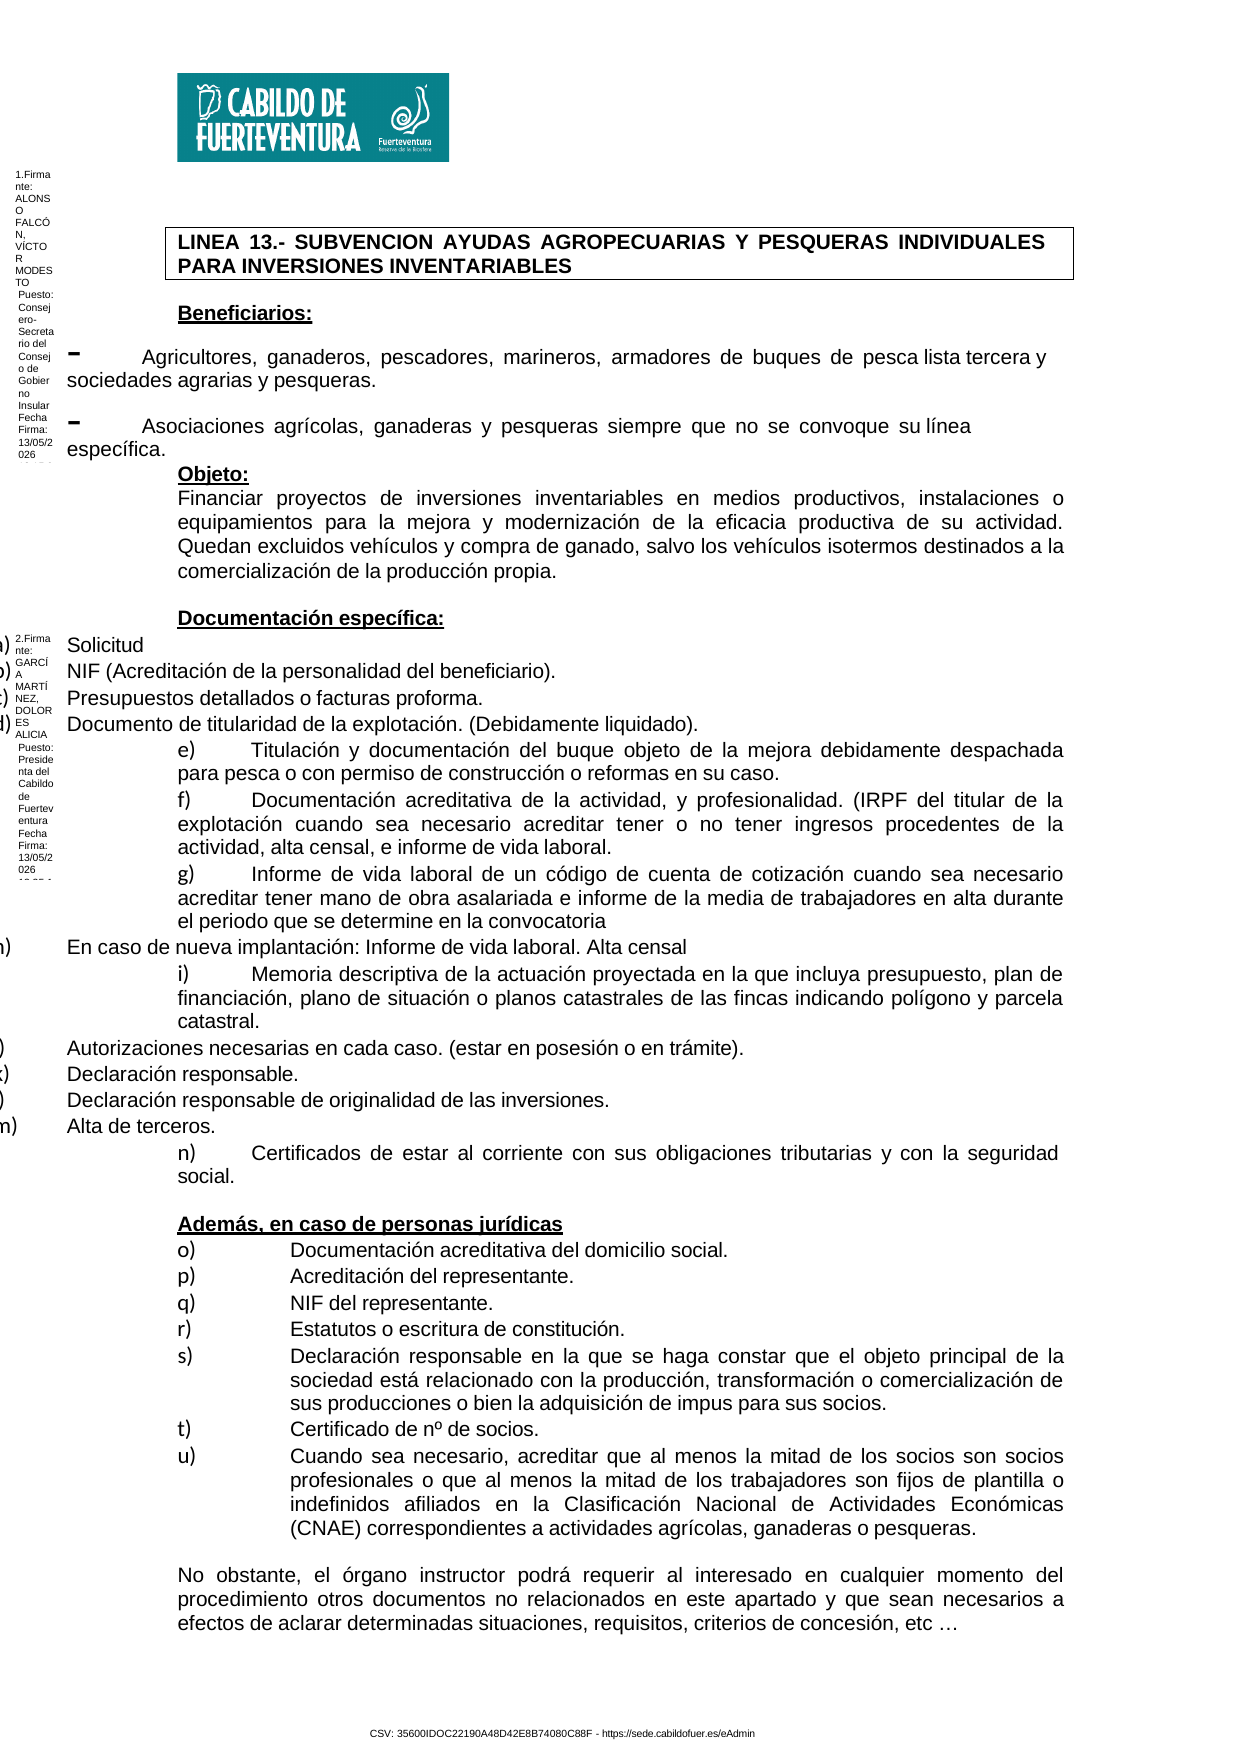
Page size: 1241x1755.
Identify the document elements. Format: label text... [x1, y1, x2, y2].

list Estatutos o escritura de constitución. [177, 1315, 1170, 1342]
list Asociaciones agrícolas, ganaderas y pesqueras siempre que no se convoque su línea específica. [67, 401, 1064, 461]
list Memoria descriptiva de la actuación proyectada en la que incluya presupuesto, plan de financiación, plano de situación o planos catastrales de las fincas indicando polígono y parcela catastral. [177, 960, 1064, 1033]
subtitle Objeto: [177, 462, 1170, 486]
text 2.Firmante: GARCÍA MARTÍNEZ, DOLORES ALICIA [15, 633, 54, 741]
subtitle Además, en caso de personas jurídicas [177, 1211, 1170, 1236]
list Documentación acreditativa de la actividad, y profesionalidad. (IRPF del titular de la explotación cuando sea necesario acreditar tener o no tener ingresos procedentes de la actividad, alta censal, e informe de vida laboral. [177, 786, 1064, 859]
list NIF (Acreditación de la personalidad del beneficiario). [54, 658, 1170, 684]
list Certificados de estar al corriente con sus obligaciones tributarias y con la seguridad social. [177, 1139, 1064, 1187]
text LINEA 13.- SUBVENCION AYUDAS AGROPECUARIAS Y PESQUERAS INDIVIDUALES PARA INVERSIONES INVENTARIABLES [177, 229, 1073, 278]
list NIF del representante. [177, 1289, 1170, 1315]
list Solicitud [0, 631, 13, 658]
list Documentación acreditativa del domicilio social. [177, 1236, 1170, 1263]
text No obstante, el órgano instructor podrá requerir al interesado en cualquier momento del procedimiento otros documentos no relacionados en este apartado y que sean necesarios a efectos de aclarar determinadas situaciones, requisitos, criterios de concesión, etc … [177, 1563, 1064, 1635]
list Autorizaciones necesarias en cada caso. (estar en posesión o en trámite). [0, 1033, 1170, 1060]
list Declaración responsable en la que se haga constar que el objeto principal de la sociedad está relacionado con la producción, transformación o comercialización de sus producciones o bien la adquisición de impus para sus socios. [177, 1342, 1064, 1415]
list Cuando sea necesario, acreditar que al menos la mitad de los socios son socios profesionales o que al menos la mitad de los trabajadores son fijos de plantilla o indefinidos afiliados en la Clasificación Nacional de Actividades Económicas (CNAE) correspondientes a actividades agrícolas, ganaderas o pesqueras. [177, 1442, 1064, 1539]
list Presupuestos detallados o facturas proforma. [54, 684, 1170, 710]
subtitle Beneficiarios: [177, 300, 1170, 324]
list Titulación y documentación del buque objeto de la mejora debidamente despachada para pesca o con permiso de construcción o reformas en su caso. [177, 737, 1064, 785]
list En caso de nueva implantación: Informe de vida laboral. Alta censal [0, 933, 1170, 960]
text Financiar proyectos de inversiones inventariables en medios productivos, instalaciones o equipamientos para la mejora y modernización de la eficacia productiva de su actividad. Quedan excluidos vehículos y compra de ganado, salvo los vehículos isotermos destinados a la comercialización de la producción propia. [177, 486, 1064, 583]
list Solicitud [54, 631, 1170, 658]
list Certificado de nº de socios. [177, 1415, 1170, 1442]
list Acreditación del representante. [177, 1263, 1170, 1289]
text Puesto: Presidenta del Cabildo de Fuerteventura Fecha Firma: 13/05/2026 13:35:15 [18, 741, 54, 879]
list Declaración responsable. [0, 1060, 1170, 1087]
subtitle Documentación específica: [177, 606, 1170, 630]
list Agricultores, ganaderos, pescadores, marineros, armadores de buques de pesca lista tercera y sociedades agrarias y pesqueras. [67, 332, 1064, 392]
text Puesto: Consejero-Secretario del Consejo de Gobierno Insular Fecha Firma: 13/05/2026 13:15:09 [18, 289, 54, 463]
text 1.Firmante: ALONSO FALCÓN, VÍCTOR MODESTO [15, 169, 54, 288]
list Documento de titularidad de la explotación. (Debidamente liquidado). [54, 710, 1170, 736]
list Alta de terceros. [0, 1113, 1170, 1139]
list Informe de vida laboral de un código de cuenta de cotización cuando sea necesario acreditar tener mano de obra asalariada e informe de la media de trabajadores en alta durante el periodo que se determine en la convocatoria [177, 860, 1064, 933]
list Declaración responsable de originalidad de las inversiones. [0, 1087, 1170, 1113]
